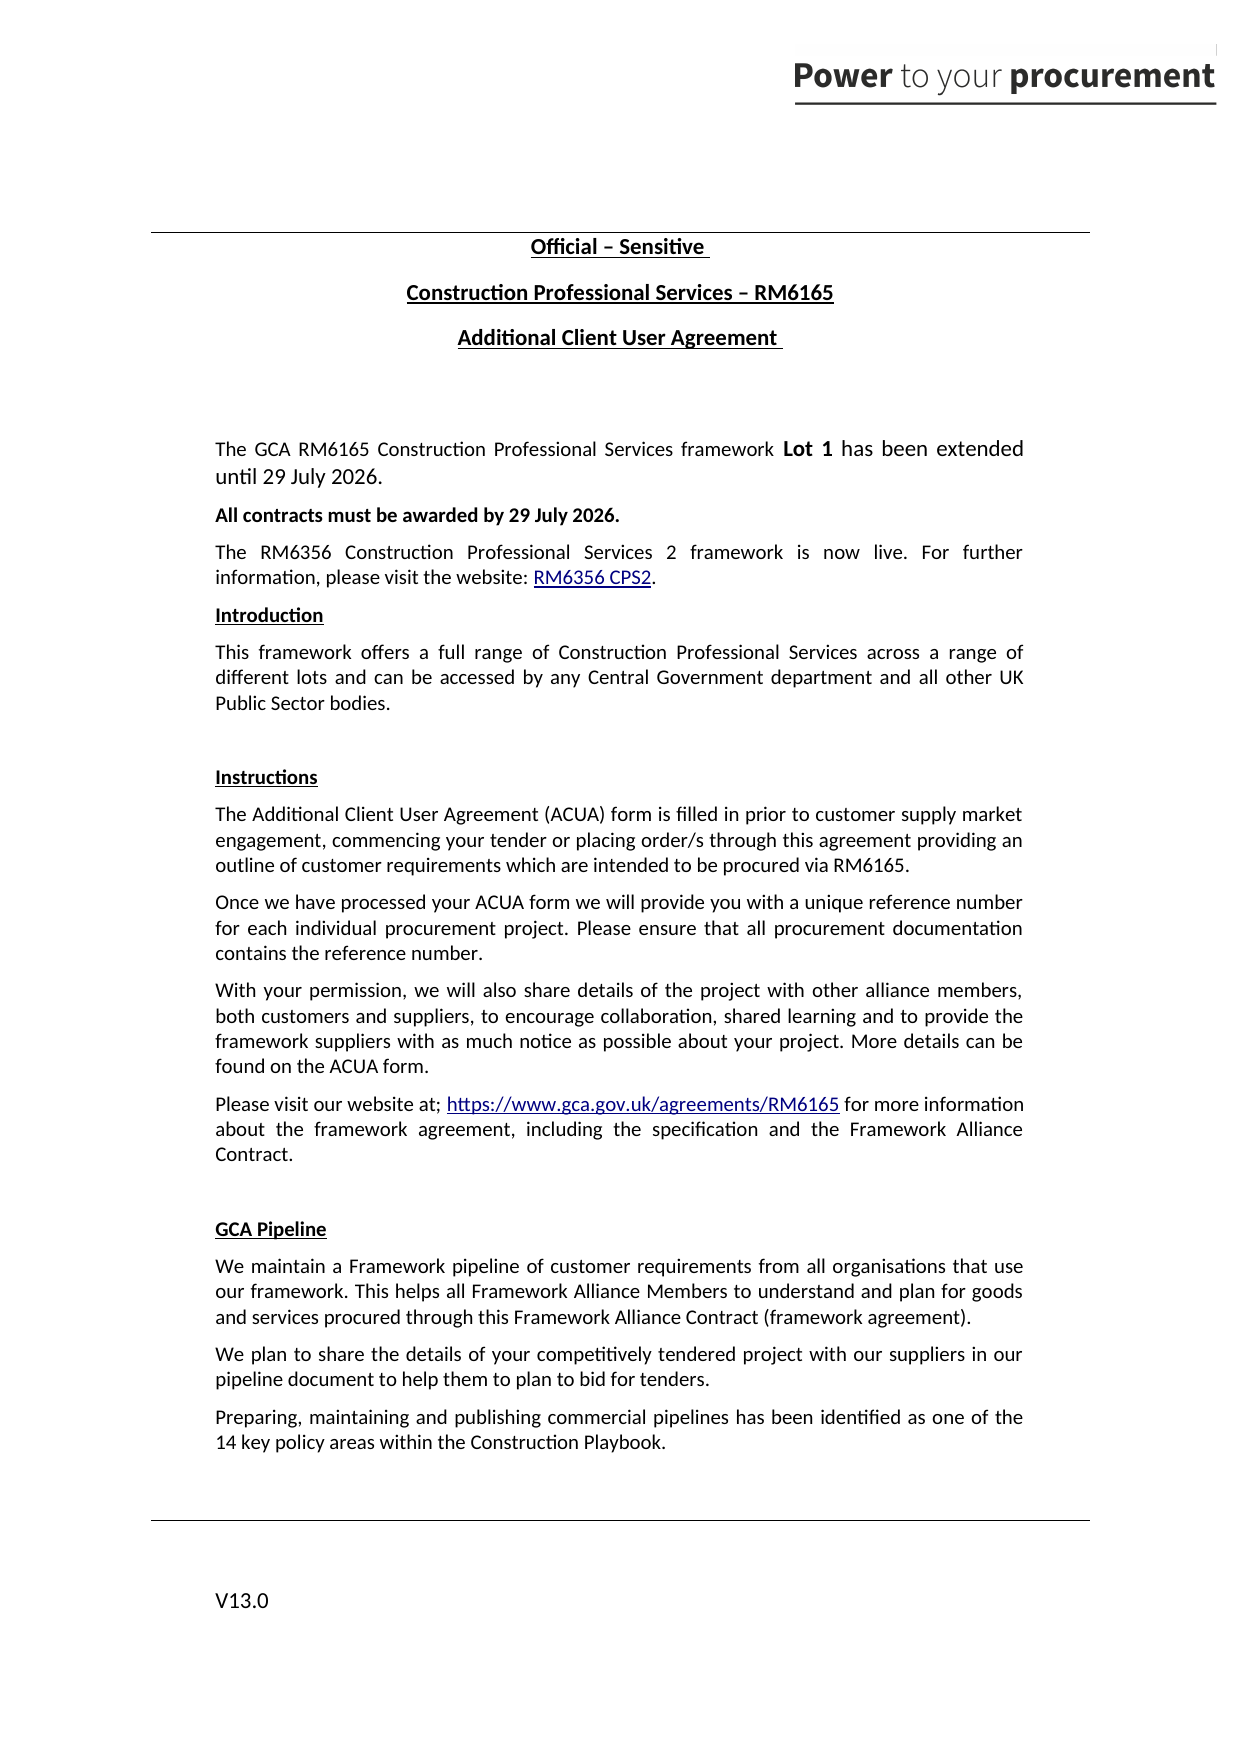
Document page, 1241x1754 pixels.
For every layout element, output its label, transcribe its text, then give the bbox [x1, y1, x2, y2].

text This framework offers a full range of Construction Professional Services across a range of different lots and can be accessed by any Central Government department and all other UK Public Sector bodies. [151, 574, 1089, 662]
text Introduction [151, 537, 1089, 574]
text With your permission, we will also share details of the project with other alliance members, both customers and suppliers, to encourage collaboration, shared learning and to provide the framework suppliers with as much notice as possible about your project. More details can be found on the ACUA form. [151, 912, 1089, 1026]
text Additional Client User Agreement [150, 323, 1090, 352]
text All contracts must be awarded by 29 July 2026. [151, 437, 1089, 474]
text Preparing, maintaining and publishing commercial pipelines has been identified as one of the 14 key policy areas within the Construction Playbook. [151, 1339, 1089, 1519]
text Instructions [151, 699, 1089, 736]
text The Additional Client User Agreement (ACUA) form is filled in prior to customer supply market engagement, commencing your tender or placing order/s through this agreement providing an outline of customer requirements which are intended to be procured via RM6165. [151, 736, 1089, 824]
text The RM6356 Construction Professional Services 2 framework is now live. For further information, please visit the website: RM6356 CPS2. [151, 474, 1089, 537]
text Once we have processed your ACUA form we will provide you with a unique reference number for each individual procurement project. Please ensure that all procurement documentation contains the reference number. [151, 824, 1089, 912]
text We plan to share the details of your competitively tendered project with our suppliers in our pipeline document to help them to plan to bid for tenders. [151, 1276, 1089, 1339]
text Official – Sensitive [150, 232, 1090, 261]
text GCA Pipeline [151, 1151, 1089, 1188]
text We maintain a Framework pipeline of customer requirements from all organisations that use our framework. This helps all Framework Alliance Members to understand and plan for goods and services procured through this Framework Alliance Contract (framework agreement). [151, 1188, 1089, 1276]
text Please visit our website at; https://www.gca.gov.uk/agreements/RM6165 for more information about the framework agreement, including the specification and the Framework Alliance Contract. [151, 1026, 1089, 1114]
text The GCA RM6165 Construction Professional Services framework Lot 1 has been extended until 29 July 2026. [151, 370, 1089, 437]
text Construction Professional Services – RM6165 [150, 278, 1090, 306]
